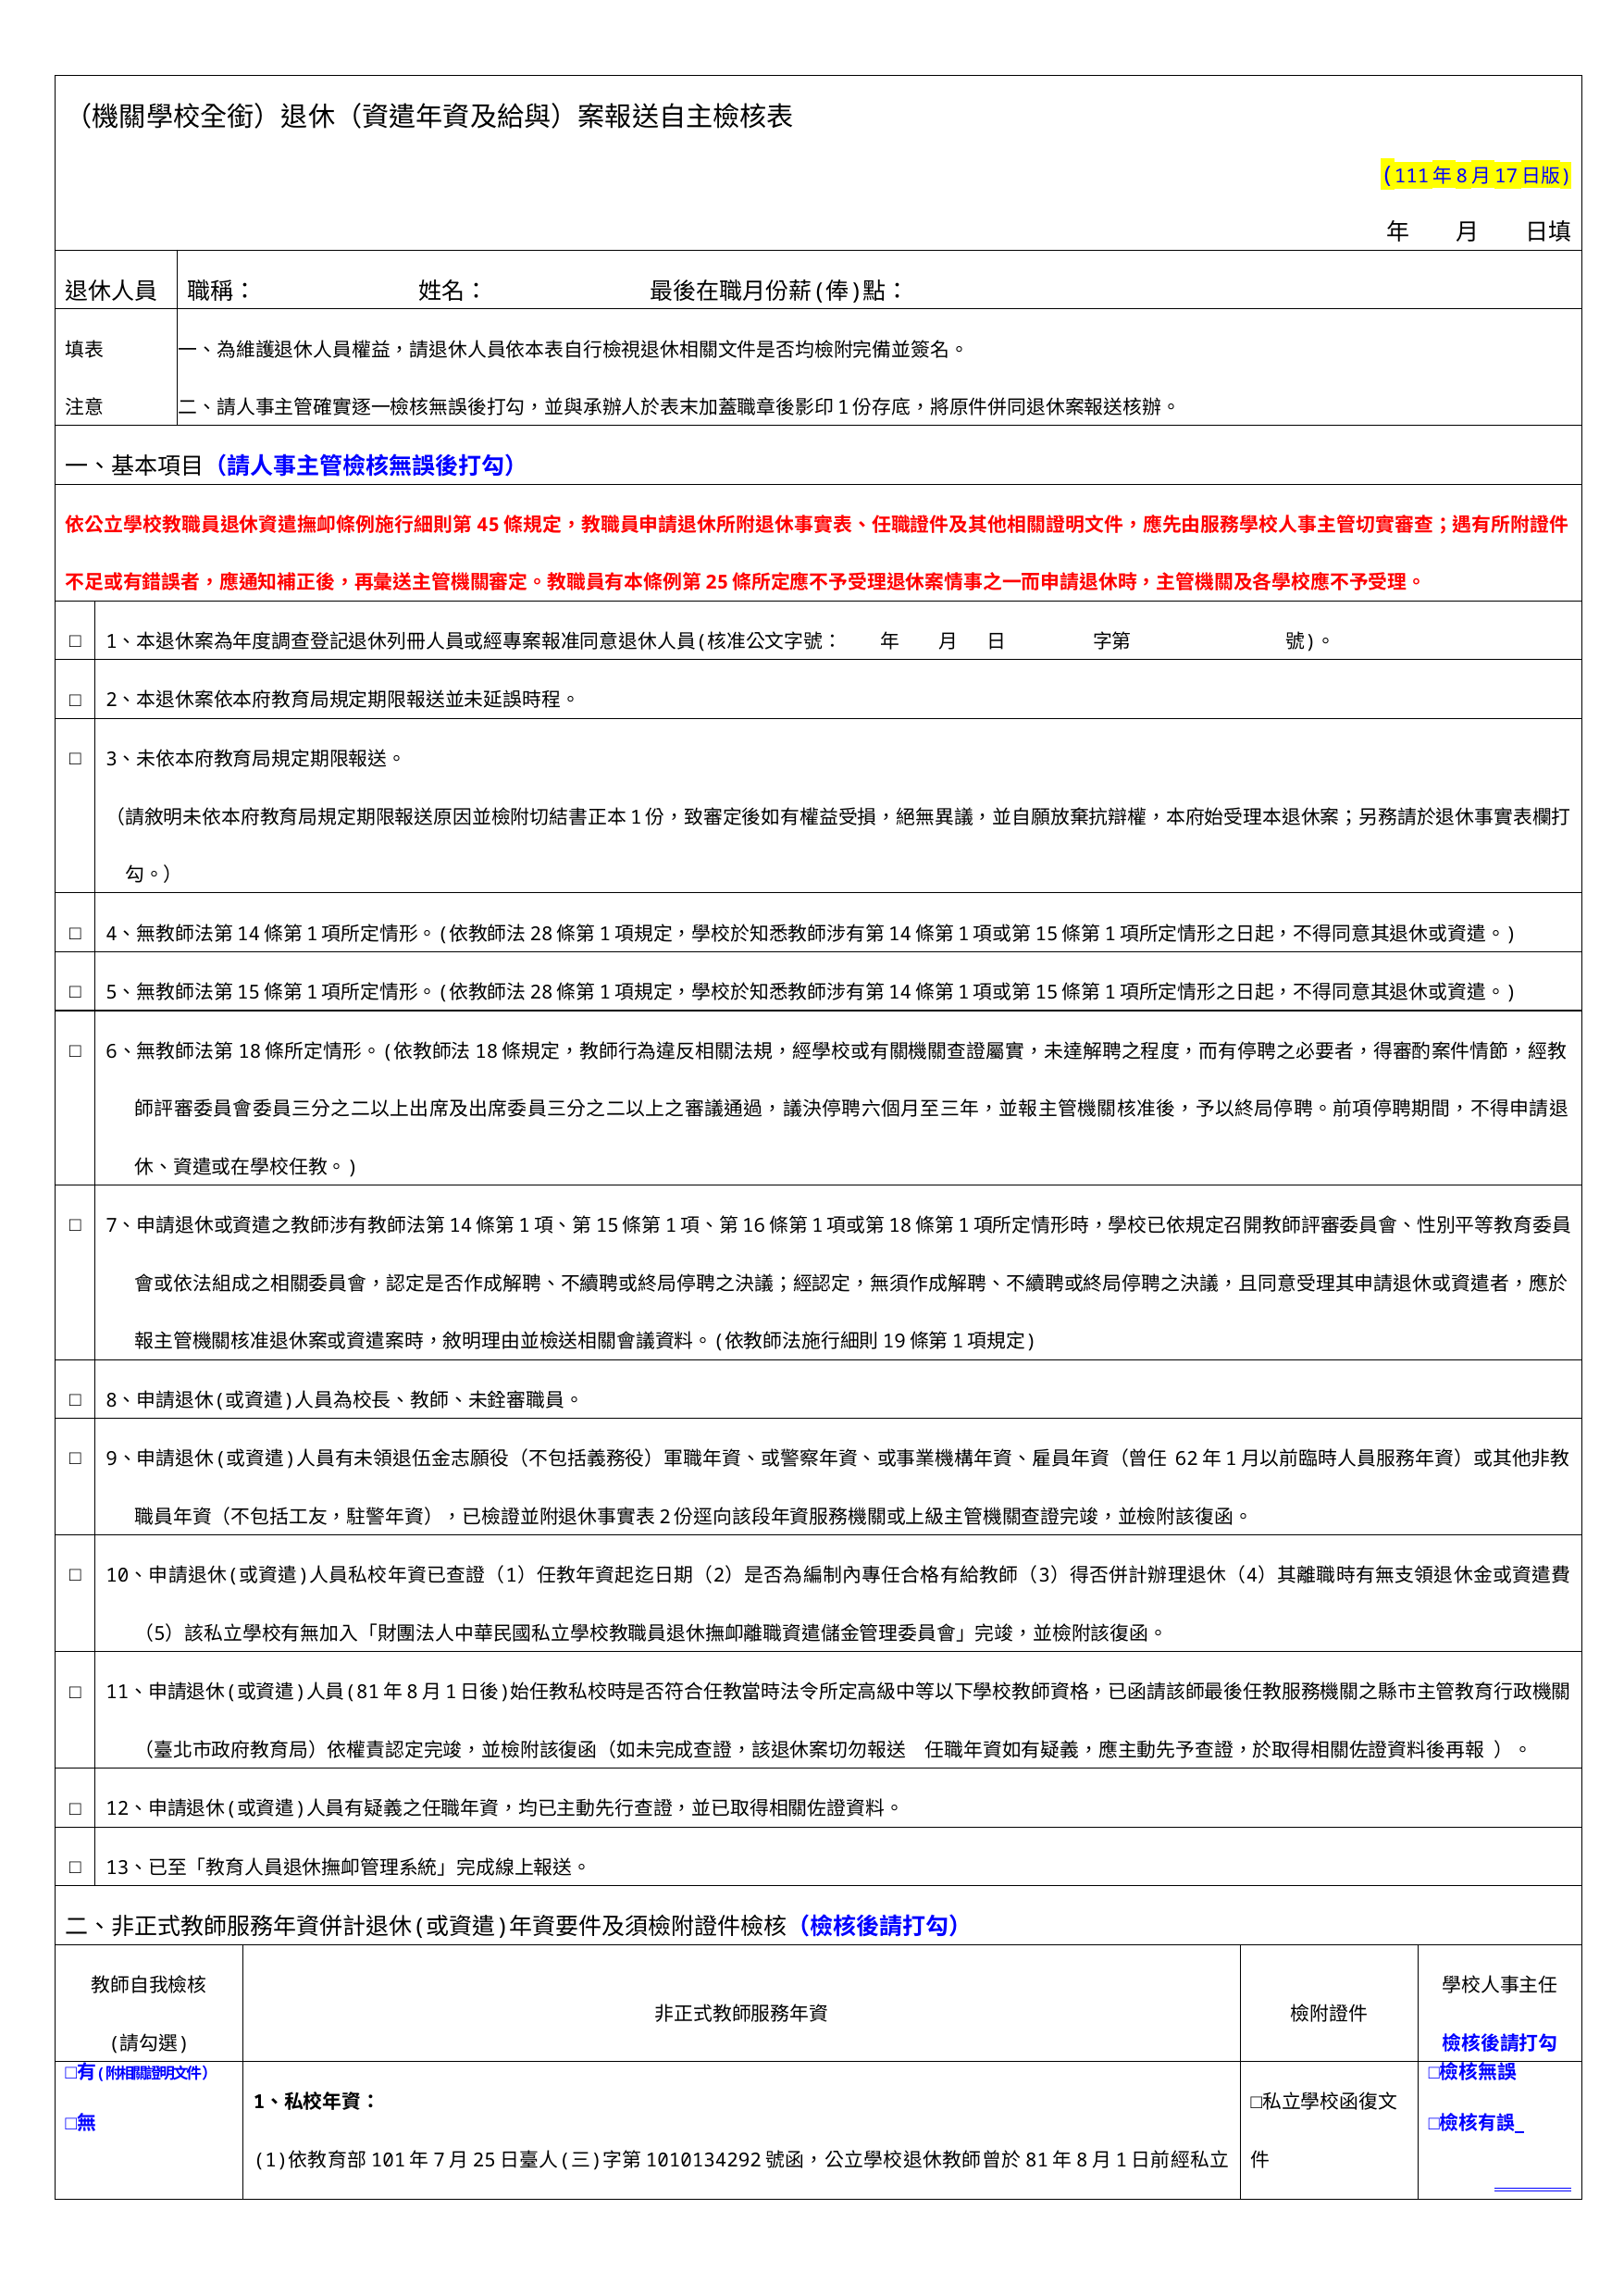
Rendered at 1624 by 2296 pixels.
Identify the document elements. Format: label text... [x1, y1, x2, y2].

table_cell 11、申請退休(或資遣)人員(81年8月1日後)始任教私校時是否符合任教當時法令所定高級中等以下學校教師資格，已函請該師最後任教服務機關之縣市主管教育行政機關（臺北市政府教育局）依權責認定完竣，並檢附該復函（如未完成查證，該退休案切勿報送 任職年資如有疑義，應主動先予查證，於取得相關佐證資料後再報 ）。 [95, 1652, 1581, 1768]
table_cell □ [56, 1360, 94, 1418]
table_cell □ [56, 1652, 94, 1768]
table_cell 一、為維護退休人員權益，請退休人員依本表自行檢視退休相關文件是否均檢附完備並簽名。 二、請人事主管確實逐一檢核無誤後打勾，並與承辦人於表末加蓋職章後影印1份存底，將原件併同退休案報送核辦。 [178, 309, 1581, 425]
table_cell □ [56, 602, 94, 659]
table_cell 12、申請退休(或資遣)人員有疑義之任職年資，均已主動先行查證，並已取得相關佐證資料。 [95, 1769, 1581, 1827]
table_cell 9、申請退休(或資遣)人員有未領退伍金志願役（不包括義務役）軍職年資、或警察年資、或事業機構年資、雇員年資（曾任62年1月以前臨時人員服務年資）或其他非教職員年資（不包括工友，駐警年資），已檢證並附退休事實表2份逕向該段年資服務機關或上級主管機關查證完竣，並檢附該復函。 [95, 1419, 1581, 1534]
table_cell 13、已至「教育人員退休撫卹管理系統」完成線上報送。 [95, 1828, 1581, 1885]
table_cell 6、無教師法第18條所定情形。(依教師法18條規定，教師行為違反相關法規，經學校或有關機關查證屬實，未達解聘之程度，而有停聘之必要者，得審酌案件情節，經教師評審委員會委員三分之二以上出席及出席委員三分之二以上之審議通過，議決停聘六個月至三年，並報主管機關核准後，予以終局停聘。前項停聘期間，不得申請退休、資遣或在學校任教。) [95, 1011, 1581, 1185]
table_cell 檢附證件 [1241, 1945, 1418, 2061]
table_header （機關學校全銜）退休（資遣年資及給與）案報送自主檢核表 (111年8月17日版) 年 月 日填 [56, 76, 1581, 249]
table_cell 1、私校年資： (1)依教育部101年7月25日臺人(三)字第1010134292號函，公立學校退休教師曾於81年8月1日前經私立 [243, 2062, 1240, 2199]
table_cell 8、申請退休(或資遣)人員為校長、教師、未銓審職員。 [95, 1360, 1581, 1418]
table_cell □ [56, 893, 94, 951]
table_cell □ [56, 719, 94, 892]
table_cell 職稱： 姓名： 最後在職月份薪(俸)點： [178, 251, 1581, 308]
table_cell □有(附相關證明文件） □無 [56, 2062, 242, 2199]
table_cell 學校人事主任 檢核後請打勾 [1419, 1945, 1581, 2061]
table_cell 2、本退休案依本府教育局規定期限報送並未延誤時程。 [95, 660, 1581, 718]
table_cell 填表 注意 [56, 309, 177, 425]
table_cell □ [56, 1769, 94, 1827]
table_cell 10、申請退休(或資遣)人員私校年資已查證（1）任教年資起迄日期（2）是否為編制內專任合格有給教師（3）得否併計辦理退休（4）其離職時有無支領退休金或資遣費（5）該私立學校有無加入「財團法人中華民國私立學校教職員退休撫卹離職資遣儲金管理委員會」完竣，並檢附該復函。 [95, 1535, 1581, 1651]
table_cell □ [56, 952, 94, 1010]
table_cell 依公立學校教職員退休資遣撫卹條例施行細則第45條規定，教職員申請退休所附退休事實表、任職證件及其他相關證明文件，應先由服務學校人事主管切實審查；遇有所附證件不足或有錯誤者，應通知補正後，再彙送主管機關審定。教職員有本條例第25條所定應不予受理退休案情事之一而申請退休時，主管機關及各學校應不予受理。 [56, 485, 1581, 601]
table_cell □ [56, 1185, 94, 1359]
table_cell 5、無教師法第15條第1項所定情形。(依教師法28條第1項規定，學校於知悉教師涉有第14條第1項或第15條第1項所定情形之日起，不得同意其退休或資遣。) [95, 952, 1581, 1010]
table_cell 非正式教師服務年資 [243, 1945, 1240, 2061]
table_cell □ [56, 1419, 94, 1534]
table_cell □檢核無誤 □檢核有誤 [1419, 2062, 1581, 2199]
table_cell 教師自我檢核 (請勾選) [56, 1945, 242, 2061]
table_cell 1、本退休案為年度調查登記退休列冊人員或經專案報准同意退休人員(核准公文字號： 年 月 日 字第 號)。 [95, 602, 1581, 659]
table_cell 退休人員 [56, 251, 177, 308]
table_cell □ [56, 660, 94, 718]
table_cell 二、非正式教師服務年資併計退休(或資遣)年資要件及須檢附證件檢核（檢核後請打勾） [56, 1886, 1581, 1944]
table_cell 4、無教師法第14條第1項所定情形。(依教師法28條第1項規定，學校於知悉教師涉有第14條第1項或第15條第1項所定情形之日起，不得同意其退休或資遣。) [95, 893, 1581, 951]
table_cell □私立學校函復文件 [1241, 2062, 1418, 2199]
table_cell 3、未依本府教育局規定期限報送。 （請敘明未依本府教育局規定期限報送原因並檢附切結書正本1份，致審定後如有權益受損，絕無異議，並自願放棄抗辯權，本府始受理本退休案；另務請於退休事實表欄打勾。） [95, 719, 1581, 892]
table_cell 一、基本項目（請人事主管檢核無誤後打勾） [56, 426, 1581, 484]
table_cell 7、申請退休或資遣之教師涉有教師法第14條第1項、第15條第1項、第16條第1項或第18條第1項所定情形時，學校已依規定召開教師評審委員會、性別平等教育委員會或依法組成之相關委員會，認定是否作成解聘、不續聘或終局停聘之決議；經認定，無須作成解聘、不續聘或終局停聘之決議，且同意受理其申請退休或資遣者，應於報主管機關核准退休案或資遣案時，敘明理由並檢送相關會議資料。(依教師法施行細則19條第1項規定) [95, 1185, 1581, 1359]
table_cell □ [56, 1011, 94, 1185]
table_cell □ [56, 1535, 94, 1651]
table_cell □ [56, 1828, 94, 1885]
